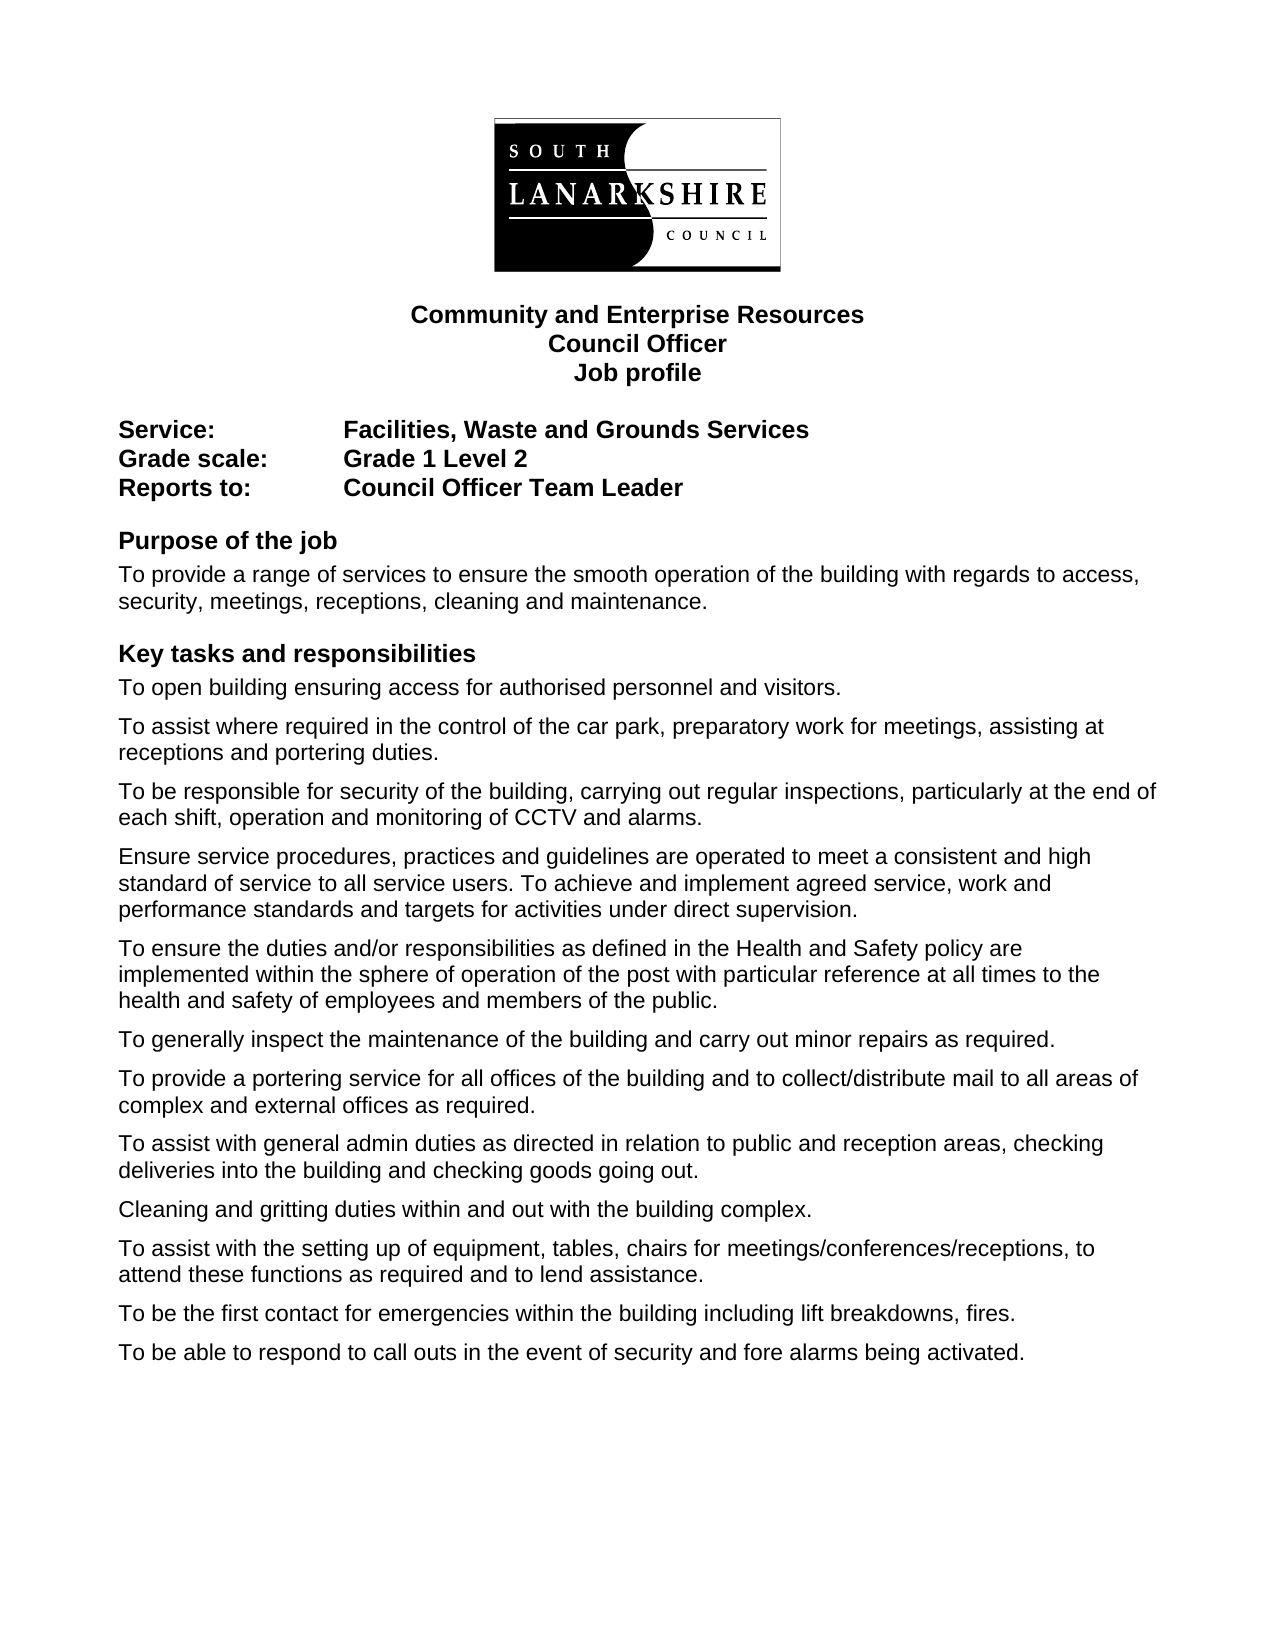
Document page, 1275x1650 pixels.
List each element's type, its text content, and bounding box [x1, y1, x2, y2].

text To open building ensuring access for authorised personnel and visitors. [118, 674, 1157, 700]
text Service: Facilities, Waste and Grounds Services [118, 415, 1157, 444]
text To be able to respond to call outs in the event of security and fore alarms being activated. [118, 1338, 1157, 1365]
subtitle Community and Enterprise Resources Council Officer Job profile [118, 300, 1157, 386]
text To assist with general admin duties as directed in relation to public and reception areas, checking deliveries into the building and checking goods going out. [118, 1130, 1157, 1183]
subtitle Purpose of the job [118, 526, 1157, 555]
text To ensure the duties and/or responsibilities as defined in the Health and Safety policy are implemented within the sphere of operation of the post with particular reference at all times to the health and safety of employees and members of the public. [118, 935, 1157, 1014]
text To generally inspect the maintenance of the building and carry out minor repairs as required. [118, 1026, 1157, 1053]
text To assist with the setting up of equipment, tables, chairs for meetings/conferences/receptions, to attend these functions as required and to lend assistance. [118, 1234, 1157, 1287]
text Grade scale: Grade 1 Level 2 [118, 444, 1157, 472]
text To be responsible for security of the building, carrying out regular inspections, particularly at the end of each shift, operation and monitoring of CCTV and alarms. [118, 778, 1157, 831]
text To be the first contact for emergencies within the building including lift breakdowns, fires. [118, 1300, 1157, 1326]
text Reports to: Council Officer Team Leader [118, 472, 1157, 501]
text To provide a portering service for all offices of the building and to collect/distribute mail to all areas of complex and external offices as required. [118, 1065, 1157, 1118]
text To assist where required in the control of the car park, preparatory work for meetings, assisting at receptions and portering duties. [118, 713, 1157, 766]
text Cleaning and gritting duties within and out with the building complex. [118, 1196, 1157, 1222]
subtitle Key tasks and responsibilities [118, 639, 1157, 668]
text To provide a range of services to ensure the smooth operation of the building with regards to access, security, meetings, receptions, cleaning and maintenance. [118, 561, 1157, 614]
text Ensure service procedures, practices and guidelines are operated to meet a consistent and high standard of service to all service users. To achieve and implement agreed service, work and performance standards and targets for activities under direct supervision. [118, 843, 1157, 922]
